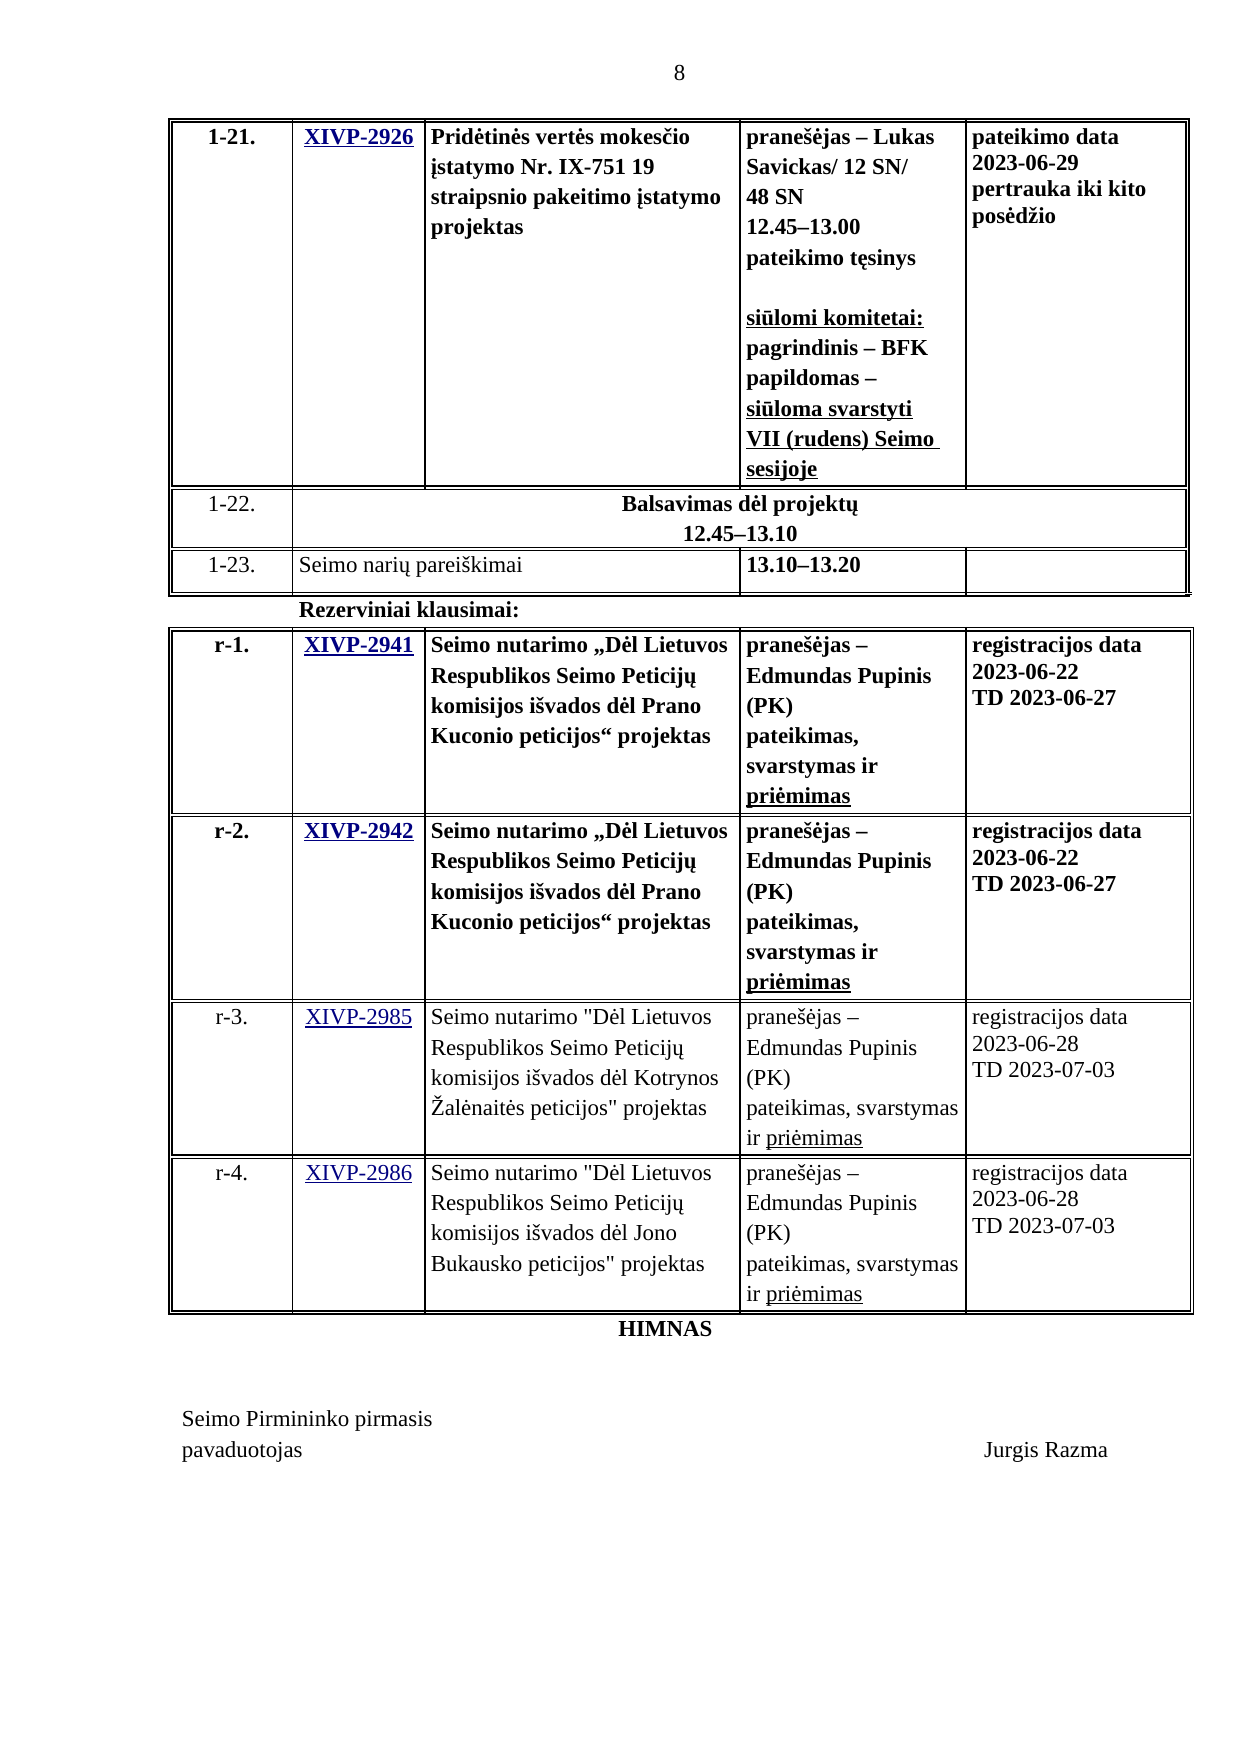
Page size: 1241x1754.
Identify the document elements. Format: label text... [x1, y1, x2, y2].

table_cell Rezerviniai klausimai: [293, 597, 740, 627]
table_cell [1192, 118, 1240, 485]
table_cell XIVP-2926 [293, 123, 424, 485]
table_cell registracijos data 2023-06-28 TD 2023-07-03 [967, 1159, 1190, 1310]
table_cell Balsavimas dėl projektų 12.45–13.10 [293, 490, 1185, 547]
table_cell Seimo nutarimo "Dėl Lietuvos Respublikos Seimo Peticijų komisijos išvados dėl Jono Bukausko peticijos" projektas [426, 1159, 739, 1310]
table_cell Seimo nutarimo „Dėl Lietuvos Respublikos Seimo Peticijų komisijos išvados dėl Prano Kuconio peticijos“ projektas [426, 632, 739, 813]
table_cell pranešėjas – Edmundas Pupinis (PK) pateikimas, svarstymas ir priėmimas [741, 1159, 965, 1310]
table_cell 1-23. [173, 551, 292, 592]
table_cell pateikimo data 2023-06-29 pertrauka iki kito posėdžio [967, 123, 1185, 485]
table_cell Pridėtinės vertės mokesčio įstatymo Nr. IX-751 19 straipsnio pakeitimo įstatymo projektas [426, 123, 739, 485]
table_cell pranešėjas – Edmundas Pupinis (PK) pateikimas, svarstymas ir priėmimas [741, 1003, 965, 1154]
table_cell Seimo Pirmininko pirmasis pavaduotojas [170, 1315, 499, 1466]
table_cell r-1. [173, 632, 292, 813]
table_cell [1192, 547, 1240, 592]
table_cell pranešėjas – Edmundas Pupinis (PK) pateikimas, svarstymas ir priėmimas [741, 817, 965, 999]
table_cell [967, 551, 1185, 592]
table_cell r-4. [173, 1159, 292, 1310]
table_cell XIVP-2985 [293, 1003, 424, 1154]
table_cell [1192, 485, 1240, 547]
table_cell [740, 597, 966, 627]
table_cell r-2. [173, 817, 292, 999]
table_cell Seimo nutarimo „Dėl Lietuvos Respublikos Seimo Peticijų komisijos išvados dėl Prano Kuconio peticijos“ projektas [426, 817, 739, 999]
table_cell [1192, 592, 1240, 627]
table_cell [1194, 627, 1240, 813]
table_cell 1-22. [173, 490, 292, 547]
table_cell r-3. [173, 1003, 292, 1154]
table_cell [1194, 1154, 1240, 1310]
table_cell registracijos data 2023-06-28 TD 2023-07-03 [967, 1003, 1190, 1154]
table_cell XIVP-2941 [293, 632, 424, 813]
table_cell 13.10–13.20 [741, 551, 965, 592]
table_cell Seimo narių pareiškimai [293, 551, 739, 592]
table_cell pranešėjas – Edmundas Pupinis (PK) pateikimas, svarstymas ir priėmimas [741, 632, 965, 813]
table_cell Seimo nutarimo "Dėl Lietuvos Respublikos Seimo Peticijų komisijos išvados dėl Kotrynos Žalėnaitės peticijos" projektas [426, 1003, 739, 1154]
table_cell XIVP-2986 [293, 1159, 424, 1310]
table_cell [1194, 999, 1240, 1154]
table_cell HIMNAS [499, 1315, 861, 1466]
table_cell [966, 595, 1192, 627]
table_cell registracijos data 2023-06-22 TD 2023-06-27 [967, 817, 1190, 999]
table_cell pranešėjas – Lukas Savickas/ 12 SN/ 48 SN 12.45–13.00 pateikimo tęsinys siūlomi komitetai: pagrindinis – BFK papildomas – siūloma svarstyti VII (rudens) Seimo sesijoje [741, 123, 965, 485]
table_cell [170, 597, 293, 627]
table_cell 1-21. [173, 123, 292, 485]
table_cell registracijos data 2023-06-22 TD 2023-06-27 [967, 632, 1190, 813]
table_cell Jurgis Razma [861, 1310, 1240, 1466]
table_cell XIVP-2942 [293, 817, 424, 999]
table_cell [1194, 813, 1240, 999]
